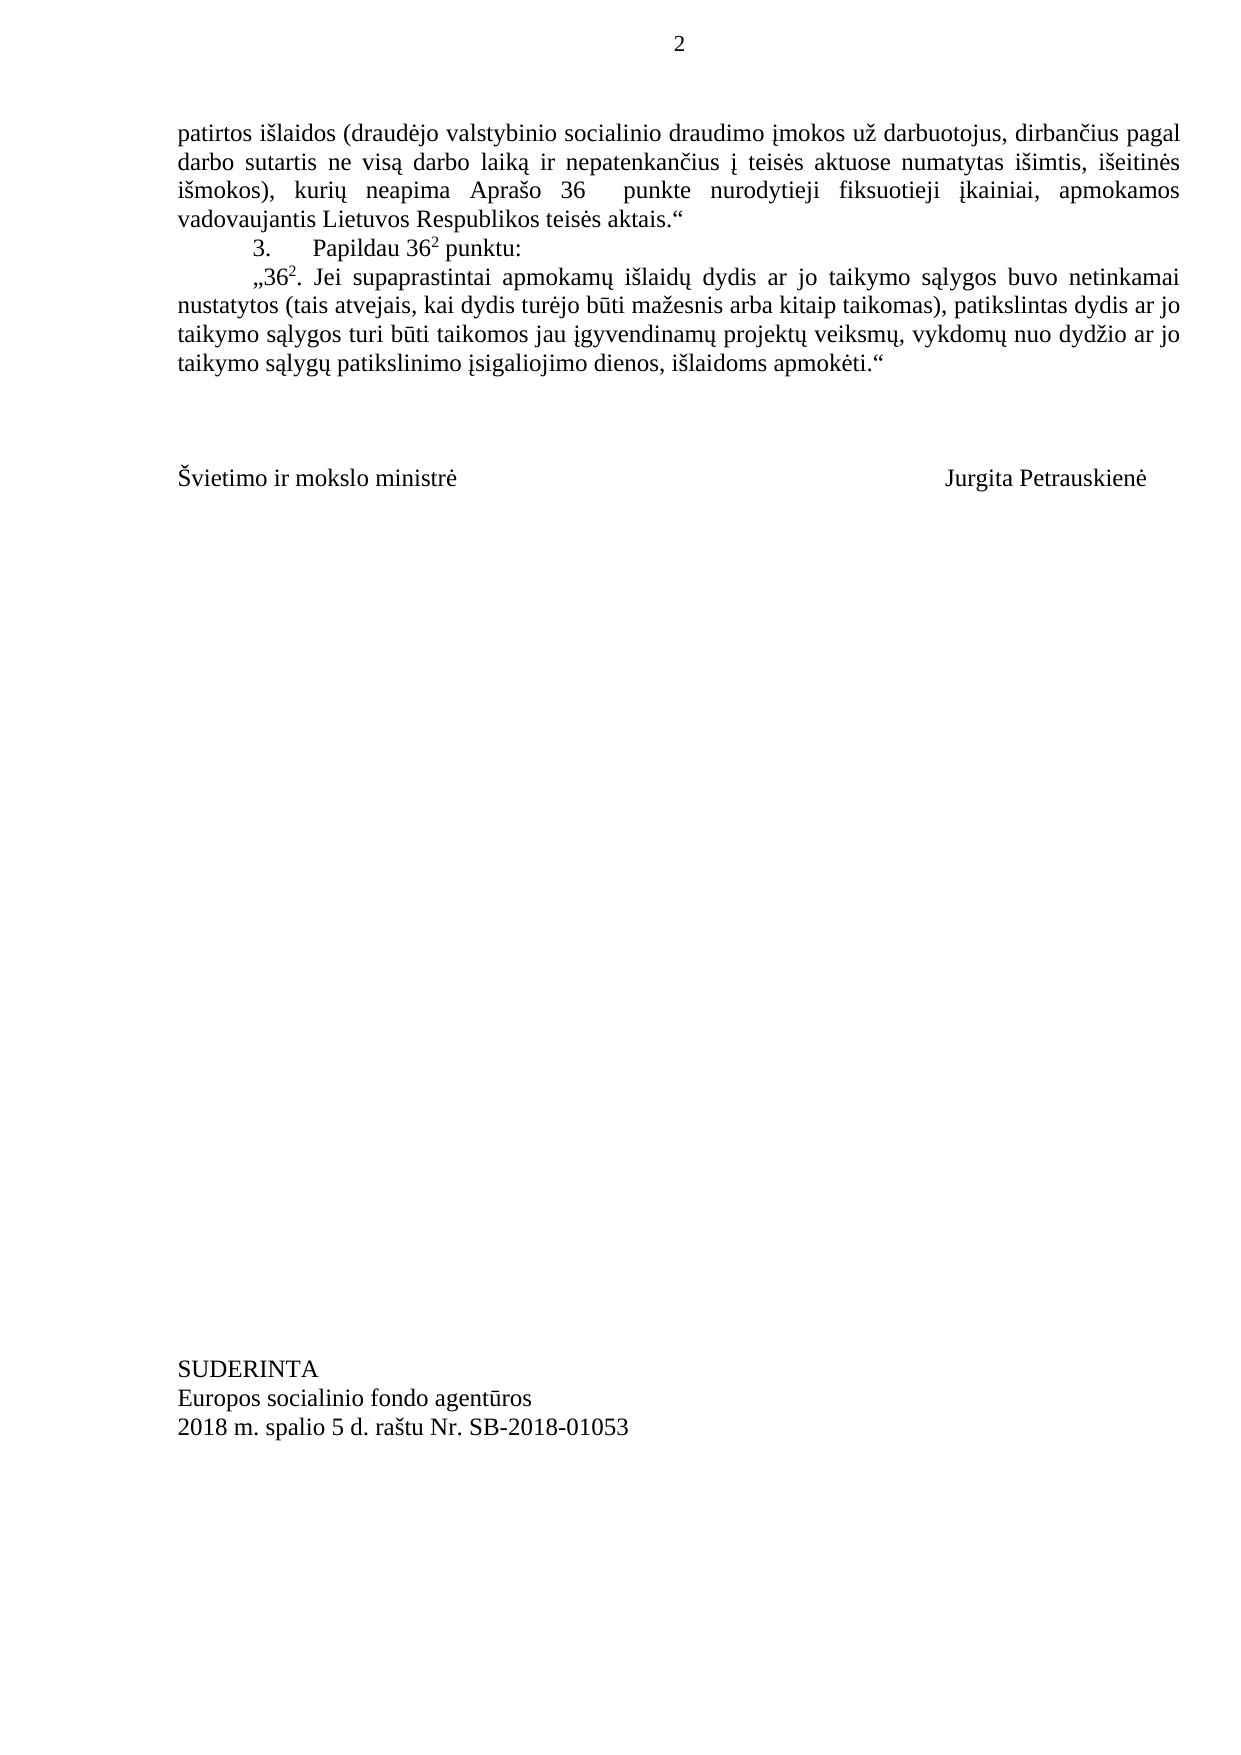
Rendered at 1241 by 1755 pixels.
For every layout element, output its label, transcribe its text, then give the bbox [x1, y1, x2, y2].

text 2018 m. spalio 5 d. raštu Nr. SB-2018-01053 [177, 1412, 1181, 1441]
text Europos socialinio fondo agentūros [177, 1383, 1181, 1412]
text „362. Jei supaprastintai apmokamų išlaidų dydis ar jo taikymo sąlygos buvo netinkamai nustatytos (tais atvejais, kai dydis turėjo būti mažesnis arba kitaip taikomas), patikslintas dydis ar jo taikymo sąlygos turi būti taikomos jau įgyvendinamų projektų veiksmų, vykdomų nuo dydžio ar jo taikymo sąlygų patikslinimo įsigaliojimo dienos, išlaidoms apmokėti.“ [177, 262, 1181, 377]
text 3. Papildau 362 punktu: [177, 233, 1181, 262]
text Švietimo ir mokslo ministrė Jurgita Petrauskienė [177, 463, 1192, 492]
text SUDERINTA [177, 1354, 1181, 1383]
text patirtos išlaidos (draudėjo valstybinio socialinio draudimo įmokos už darbuotojus, dirbančius pagal darbo sutartis ne visą darbo laiką ir nepatenkančius į teisės aktuose numatytas išimtis, išeitinės išmokos), kurių neapima Aprašo 36 punkte nurodytieji fiksuotieji įkainiai, apmokamos vadovaujantis Lietuvos Respublikos teisės aktais.“ [177, 118, 1181, 233]
